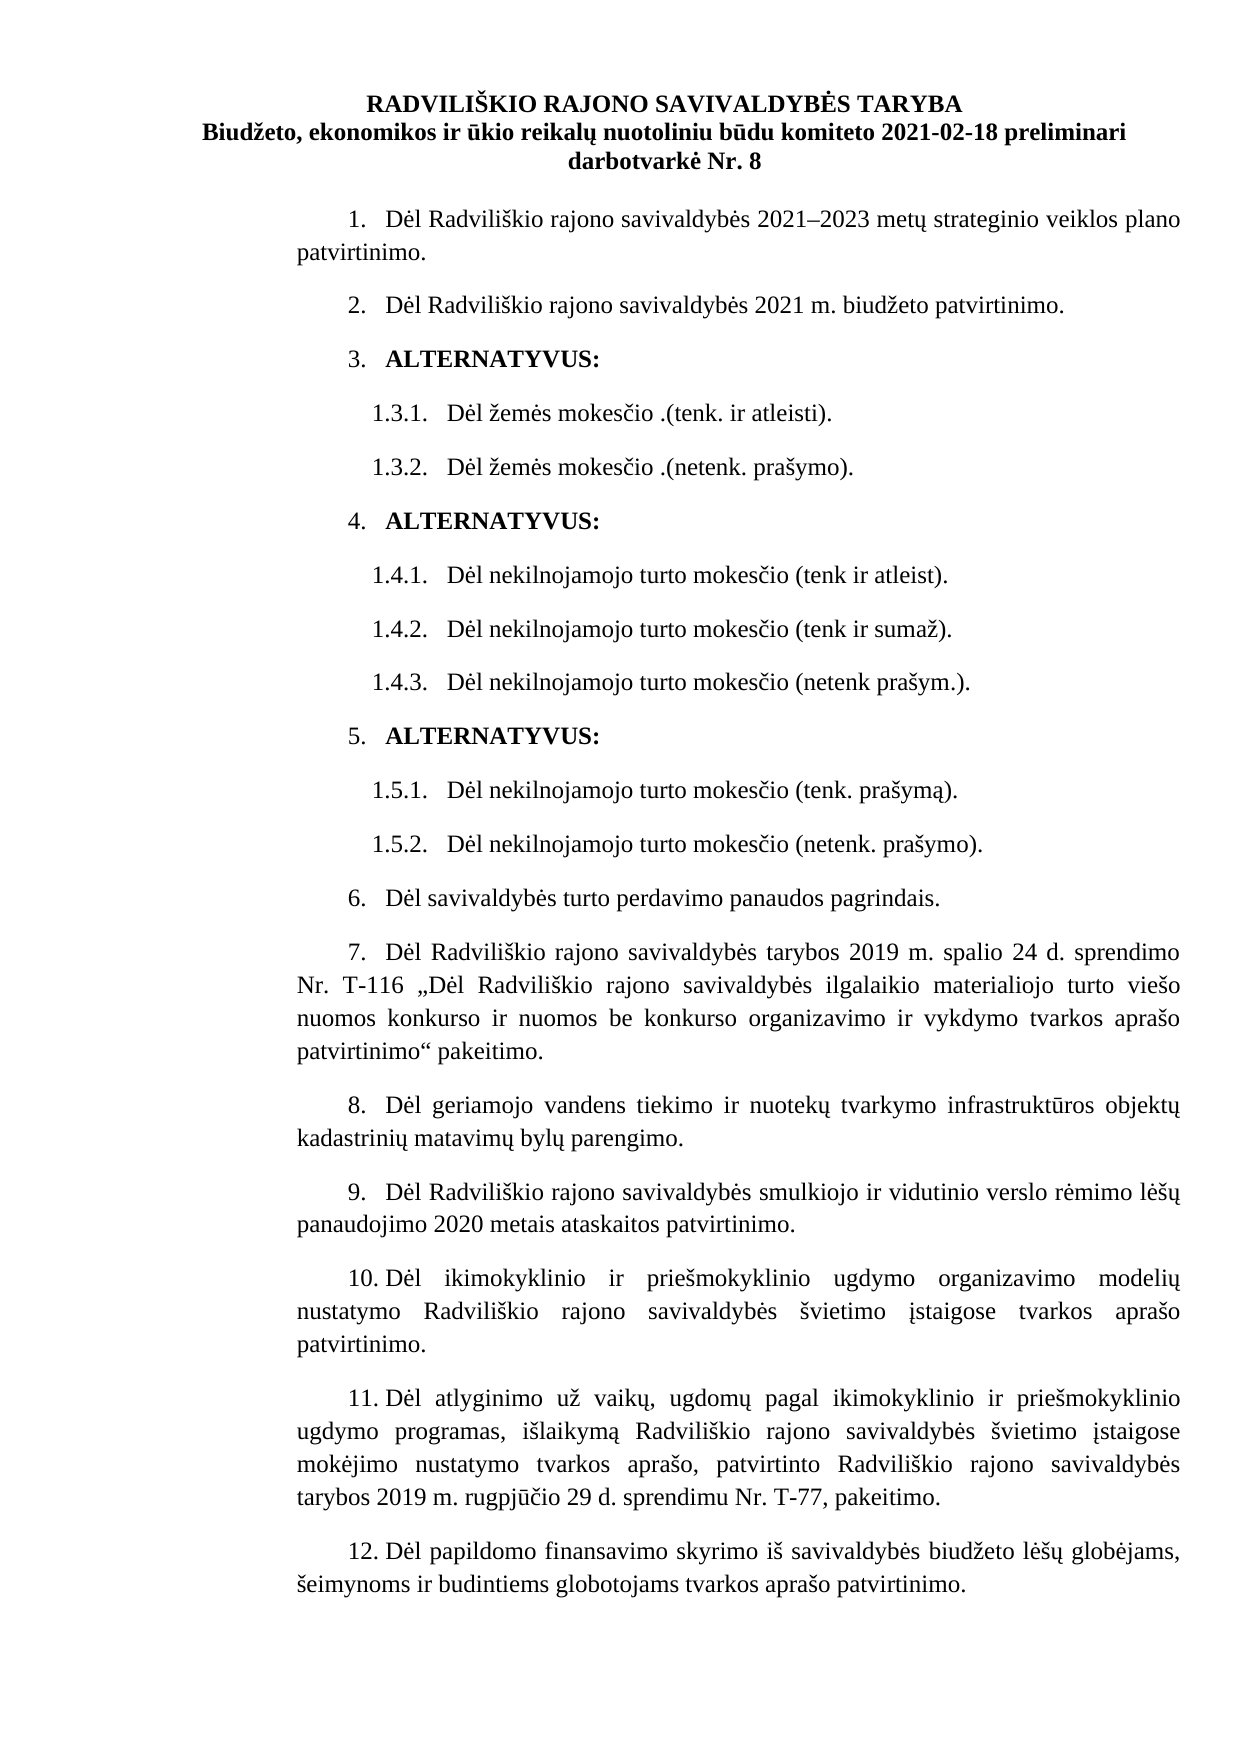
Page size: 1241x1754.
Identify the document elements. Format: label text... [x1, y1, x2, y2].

list Dėl Radviliškio rajono savivaldybės smulkiojo ir vidutinio verslo rėmimo lėšų panaudojimo 2020 metais ataskaitos patvirtinimo. [259, 1177, 1181, 1238]
list ALTERNATYVUS: [259, 721, 1181, 750]
list Dėl atlyginimo už vaikų, ugdomų pagal ikimokyklinio ir priešmokyklinio ugdymo programas, išlaikymą Radviliškio rajono savivaldybės švietimo įstaigose mokėjimo nustatymo tvarkos aprašo, patvirtinto Radviliškio rajono savivaldybės tarybos 2019 m. rugpjūčio 29 d. sprendimu Nr. T-77, pakeitimo. [259, 1383, 1181, 1511]
list Dėl Radviliškio rajono savivaldybės 2021–2023 metų strateginio veiklos plano patvirtinimo. [259, 204, 1181, 265]
list Dėl Radviliškio rajono savivaldybės tarybos 2019 m. spalio 24 d. sprendimo Nr. T-116 „Dėl Radviliškio rajono savivaldybės ilgalaikio materialiojo turto viešo nuomos konkurso ir nuomos be konkurso organizavimo ir vykdymo tvarkos aprašo patvirtinimo“ pakeitimo. [259, 937, 1181, 1064]
list Dėl nekilnojamojo turto mokesčio (tenk ir sumaž). [372, 614, 1181, 642]
list Dėl savivaldybės turto perdavimo panaudos pagrindais. [259, 883, 1181, 912]
list Dėl nekilnojamojo turto mokesčio (tenk. prašymą). [372, 775, 1181, 804]
list Dėl papildomo finansavimo skyrimo iš savivaldybės biudžeto lėšų globėjams, šeimynoms ir budintiems globotojams tvarkos aprašo patvirtinimo. [259, 1536, 1181, 1598]
text Biudžeto, ekonomikos ir ūkio reikalų nuotoliniu būdu komiteto 2021-02-18 preliminari darbotvarkė Nr. 8 [148, 117, 1181, 175]
list Dėl nekilnojamojo turto mokesčio (netenk. prašymo). [372, 829, 1181, 858]
list Dėl žemės mokesčio .(netenk. prašymo). [372, 452, 1181, 481]
list Dėl Radviliškio rajono savivaldybės 2021 m. biudžeto patvirtinimo. [259, 291, 1181, 319]
list Dėl nekilnojamojo turto mokesčio (tenk ir atleist). [372, 560, 1181, 588]
list Dėl ikimokyklinio ir priešmokyklinio ugdymo organizavimo modelių nustatymo Radviliškio rajono savivaldybės švietimo įstaigose tvarkos aprašo patvirtinimo. [259, 1263, 1181, 1358]
list ALTERNATYVUS: [259, 506, 1181, 535]
list ALTERNATYVUS: [259, 344, 1181, 373]
text RADVILIŠKIO RAJONO SAVIVALDYBĖS TARYBA [148, 89, 1181, 117]
list Dėl nekilnojamojo turto mokesčio (netenk prašym.). [372, 667, 1181, 696]
list Dėl žemės mokesčio .(tenk. ir atleisti). [372, 398, 1181, 427]
list Dėl geriamojo vandens tiekimo ir nuotekų tvarkymo infrastruktūros objektų kadastrinių matavimų bylų parengimo. [259, 1090, 1181, 1151]
